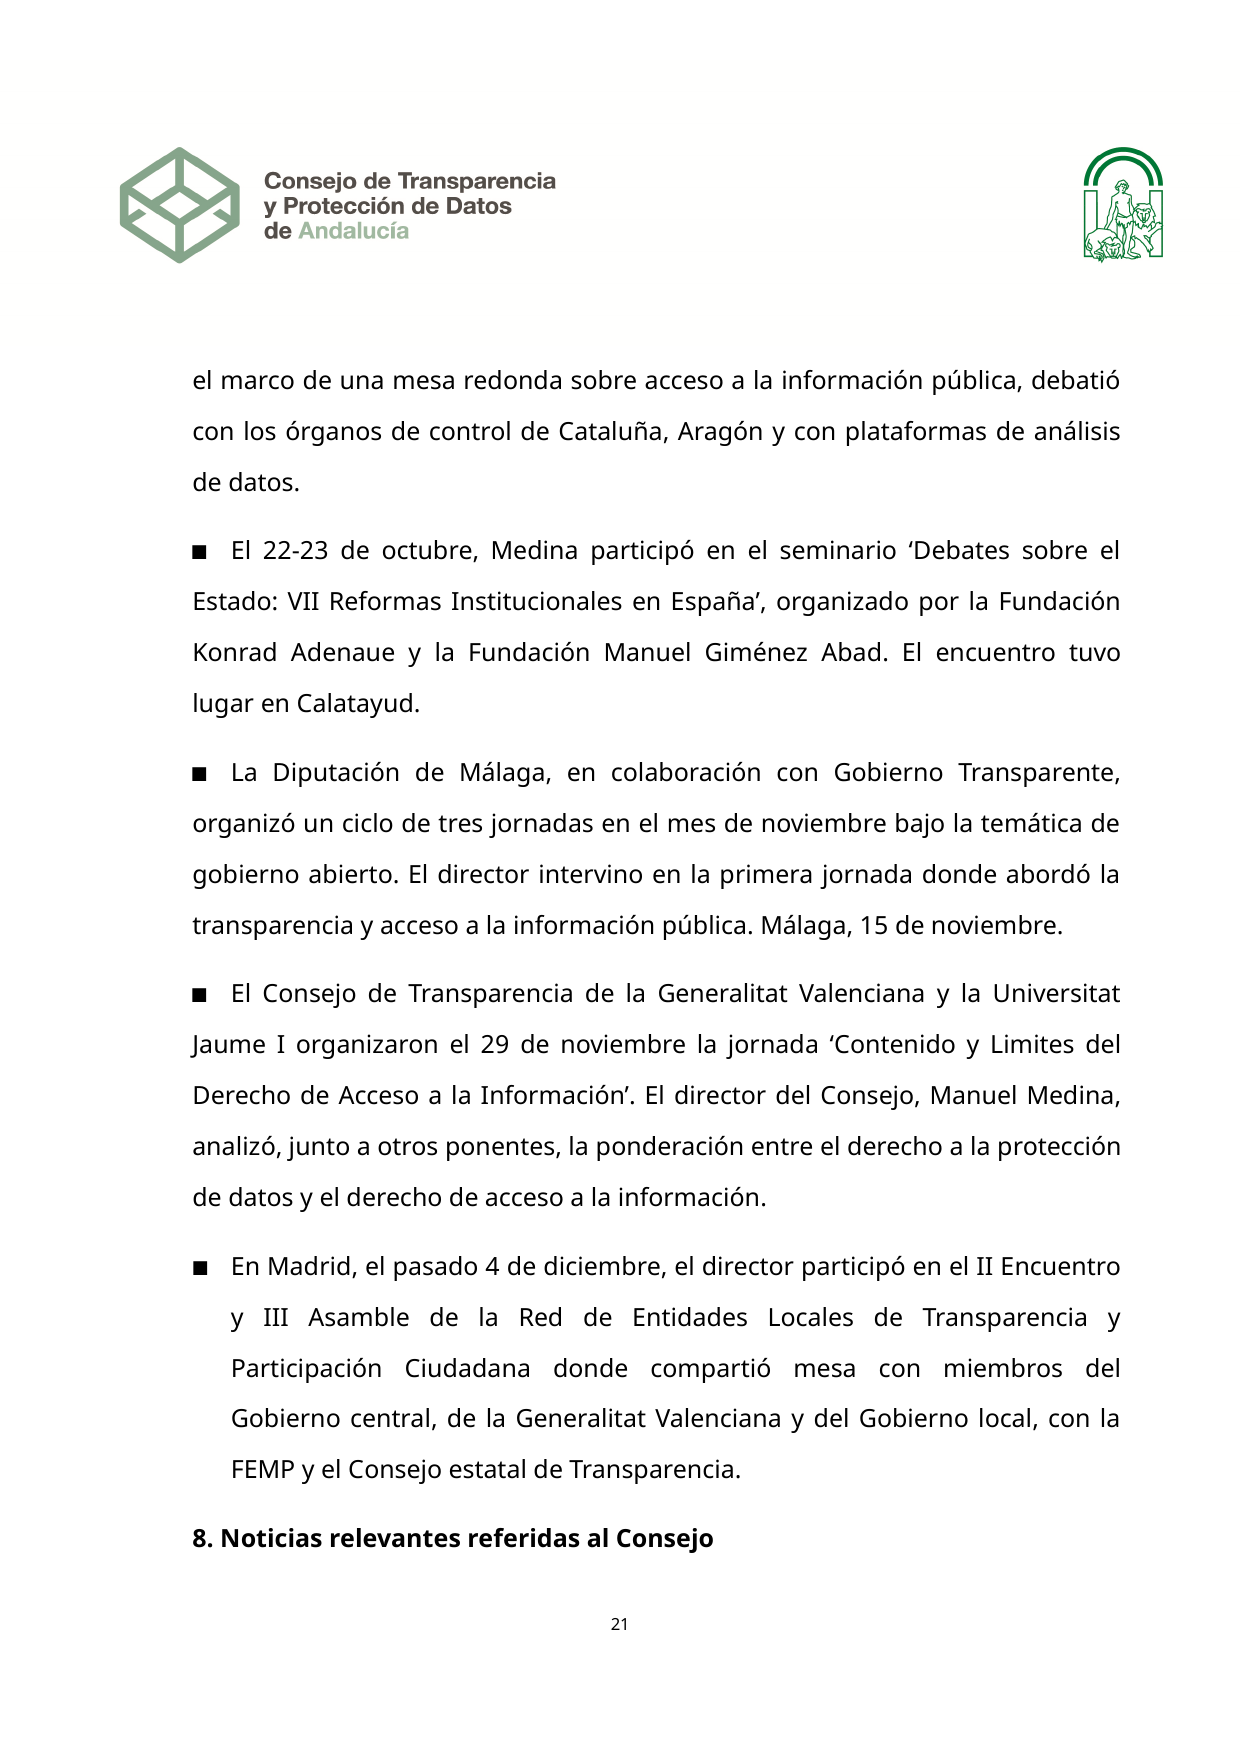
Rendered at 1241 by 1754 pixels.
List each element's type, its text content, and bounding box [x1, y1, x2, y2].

list El 22-23 de octubre, Medina participó en el seminario ‘Debates sobre el Estado: VII Reformas Institucionales en España’, organizado por la Fundación Konrad Adenaue y la Fundación Manuel Giménez Abad. El encuentro tuvo lugar en Calatayud. [192, 533, 1122, 720]
list La Diputación de Málaga, en colaboración con Gobierno Transparente, organizó un ciclo de tres jornadas en el mes de noviembre bajo la temática de gobierno abierto. El director intervino en la primera jornada donde abordó la transparencia y acceso a la información pública. Málaga, 15 de noviembre. [192, 755, 1122, 942]
list En Madrid, el pasado 4 de diciembre, el director participó en el II Encuentro y III Asamble de la Red de Entidades Locales de Transparencia y Participación Ciudadana donde compartió mesa con miembros del Gobierno central, de la Generalitat Valenciana y del Gobierno local, con la FEMP y el Consejo estatal de Transparencia. [193, 1249, 1122, 1486]
list el marco de una mesa redonda sobre acceso a la información pública, debatió con los órganos de control de Cataluña, Aragón y con plataformas de análisis de datos. [192, 346, 1122, 499]
list El Consejo de Transparencia de la Generalitat Valenciana y la Universitat Jaume I organizaron el 29 de noviembre la jornada ‘Contenido y Limites del Derecho de Acceso a la Información’. El director del Consejo, Manuel Medina, analizó, junto a otros ponentes, la ponderación entre el derecho a la protección de datos y el derecho de acceso a la información. [192, 976, 1122, 1214]
text 8. Noticias relevantes referidas al Consejo [192, 1521, 1122, 1555]
